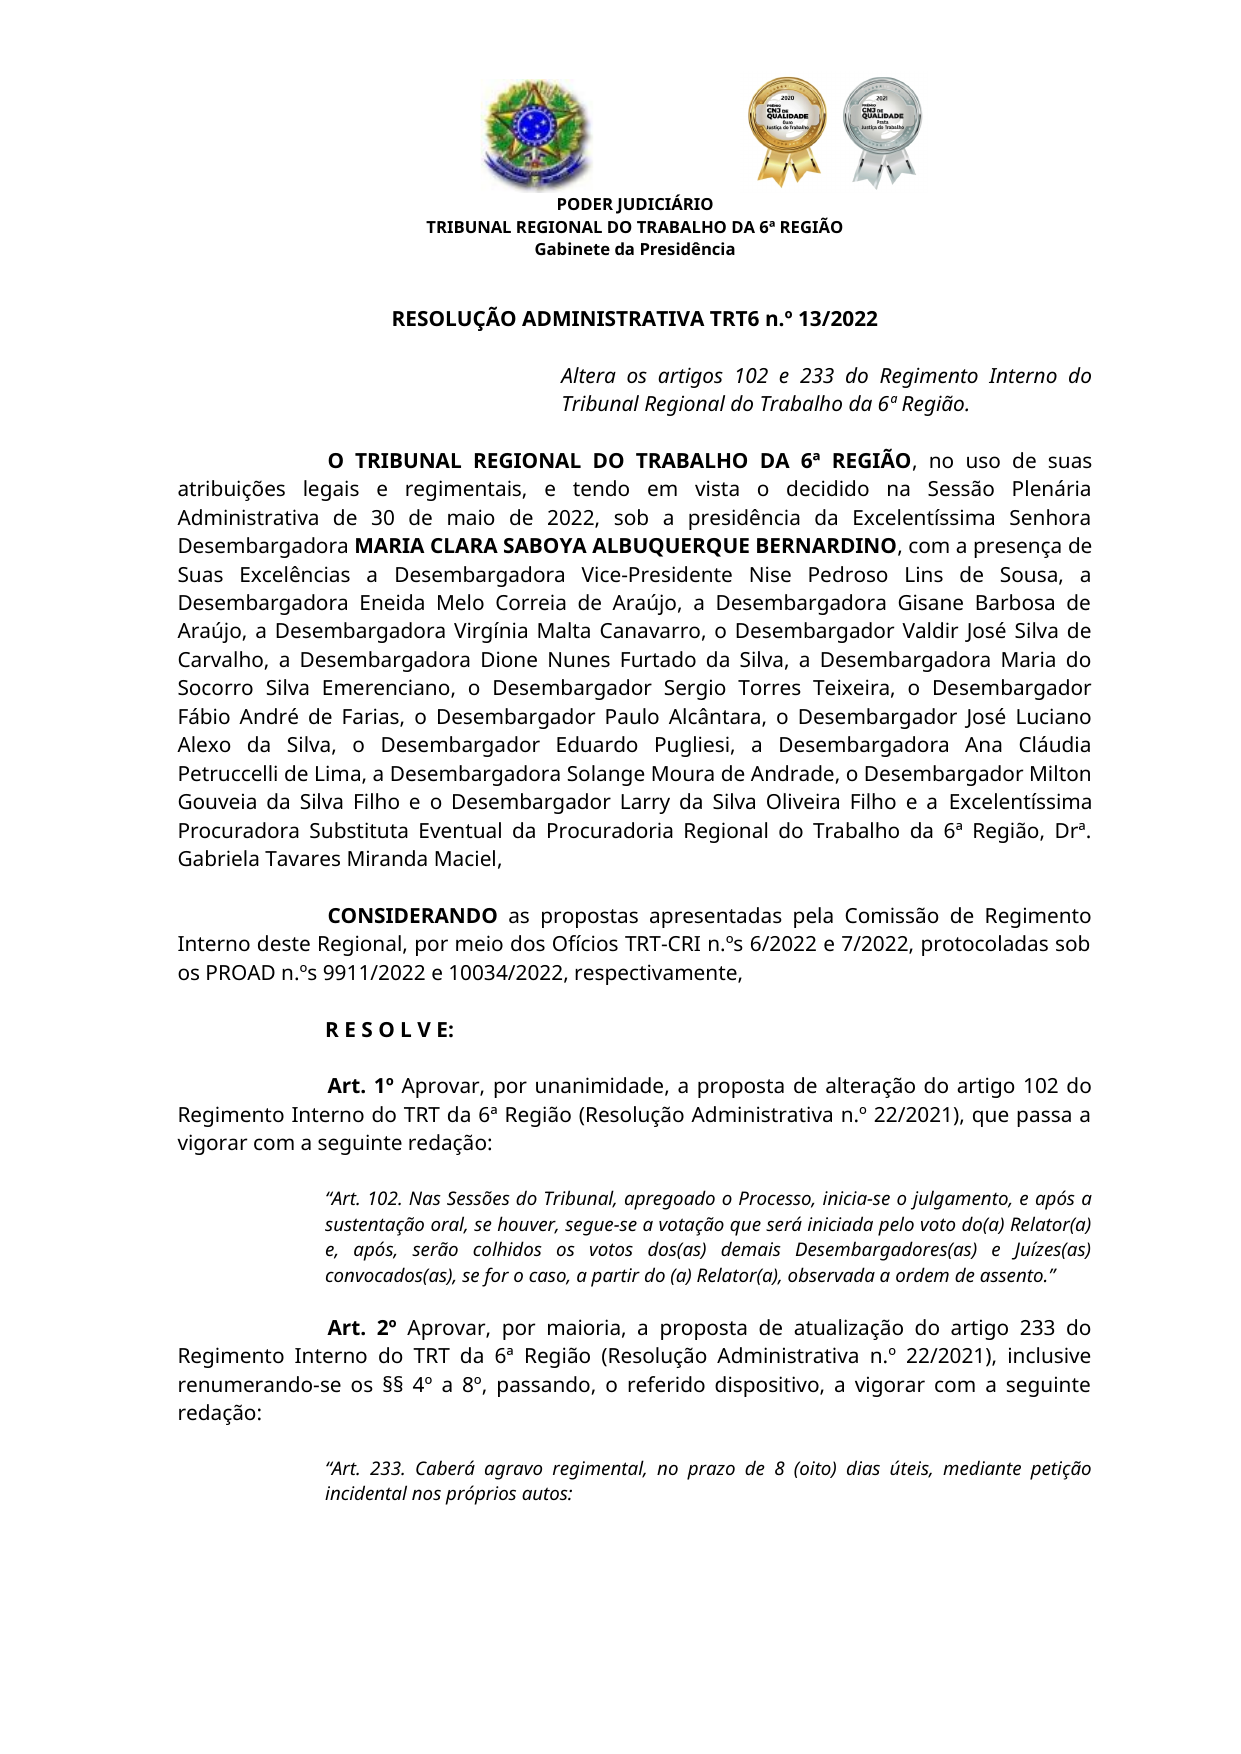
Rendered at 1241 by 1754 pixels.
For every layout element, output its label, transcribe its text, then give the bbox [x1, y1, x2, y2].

text Altera os artigos 102 e 233 do Regimento Interno do Tribunal Regional do Trabalho da 6ª Região. [561, 361, 1092, 418]
picture [739, 71, 928, 193]
text CONSIDERANDO as propostas apresentadas pela Comissão de Regimento Interno deste Regional, por meio dos Ofícios TRT-CRI n.ºs 6/2022 e 7/2022, protocoladas sob os PROAD n.ºs 9911/2022 e 10034/2022, respectivamente, [177, 901, 1092, 986]
subtitle Art. 1º Aprovar, por unanimidade, a proposta de alteração do artigo 102 do Regimento Interno do TRT da 6ª Região (Resolução Administrativa n.º 22/2021), que passa a vigorar com a seguinte redação: [177, 1072, 1092, 1157]
text RESOLUÇÃO ADMINISTRATIVA TRT6 n.º 13/2022 [177, 304, 1092, 332]
text “Art. 233. Caberá agravo regimental, no prazo de 8 (oito) dias úteis, mediante petição incidental nos próprios autos: [325, 1455, 1092, 1506]
text O TRIBUNAL REGIONAL DO TRABALHO DA 6ª REGIÃO, no uso de suas atribuições legais e regimentais, e tendo em vista o decidido na Sessão Plenária Administrativa de 30 de maio de 2022, sob a presidência da Excelentíssima Senhora Desembargadora MARIA CLARA SABOYA ALBUQUERQUE BERNARDINO, com a presença de Suas Excelências a Desembargadora Vice-Presidente Nise Pedroso Lins de Sousa, a Desembargadora Eneida Melo Correia de Araújo, a Desembargadora Gisane Barbosa de Araújo, a Desembargadora Virgínia Malta Canavarro, o Desembargador Valdir José Silva de Carvalho, a Desembargadora Dione Nunes Furtado da Silva, a Desembargadora Maria do Socorro Silva Emerenciano, o Desembargador Sergio Torres Teixeira, o Desembargador Fábio André de Farias, o Desembargador Paulo Alcântara, o Desembargador José Luciano Alexo da Silva, o Desembargador Eduardo Pugliesi, a Desembargadora Ana Cláudia Petruccelli de Lima, a Desembargadora Solange Moura de Andrade, o Desembargador Milton Gouveia da Silva Filho e o Desembargador Larry da Silva Oliveira Filho e a Excelentíssima Procuradora Substituta Eventual da Procuradoria Regional do Trabalho da 6ª Região, Drª. Gabriela Tavares Miranda Maciel, [177, 446, 1092, 873]
subtitle “Art. 102. Nas Sessões do Tribunal, apregoado o Processo, inicia-se o julgamento, e após a sustentação oral, se houver, segue-se a votação que será iniciada pelo voto do(a) Relator(a) e, após, serão colhidos os votos dos(as) demais Desembargadores(as) e Juízes(as) convocados(as), se for o caso, a partir do (a) Relator(a), observada a ordem de assento.” [325, 1185, 1092, 1287]
text R E S O L V E: [177, 1015, 1092, 1043]
picture [480, 79, 594, 193]
subtitle Art. 2º Aprovar, por maioria, a proposta de atualização do artigo 233 do Regimento Interno do TRT da 6ª Região (Resolução Administrativa n.º 22/2021), inclusive renumerando-se os §§ 4º a 8º, passando, o referido dispositivo, a vigorar com a seguinte redação: [177, 1313, 1092, 1427]
